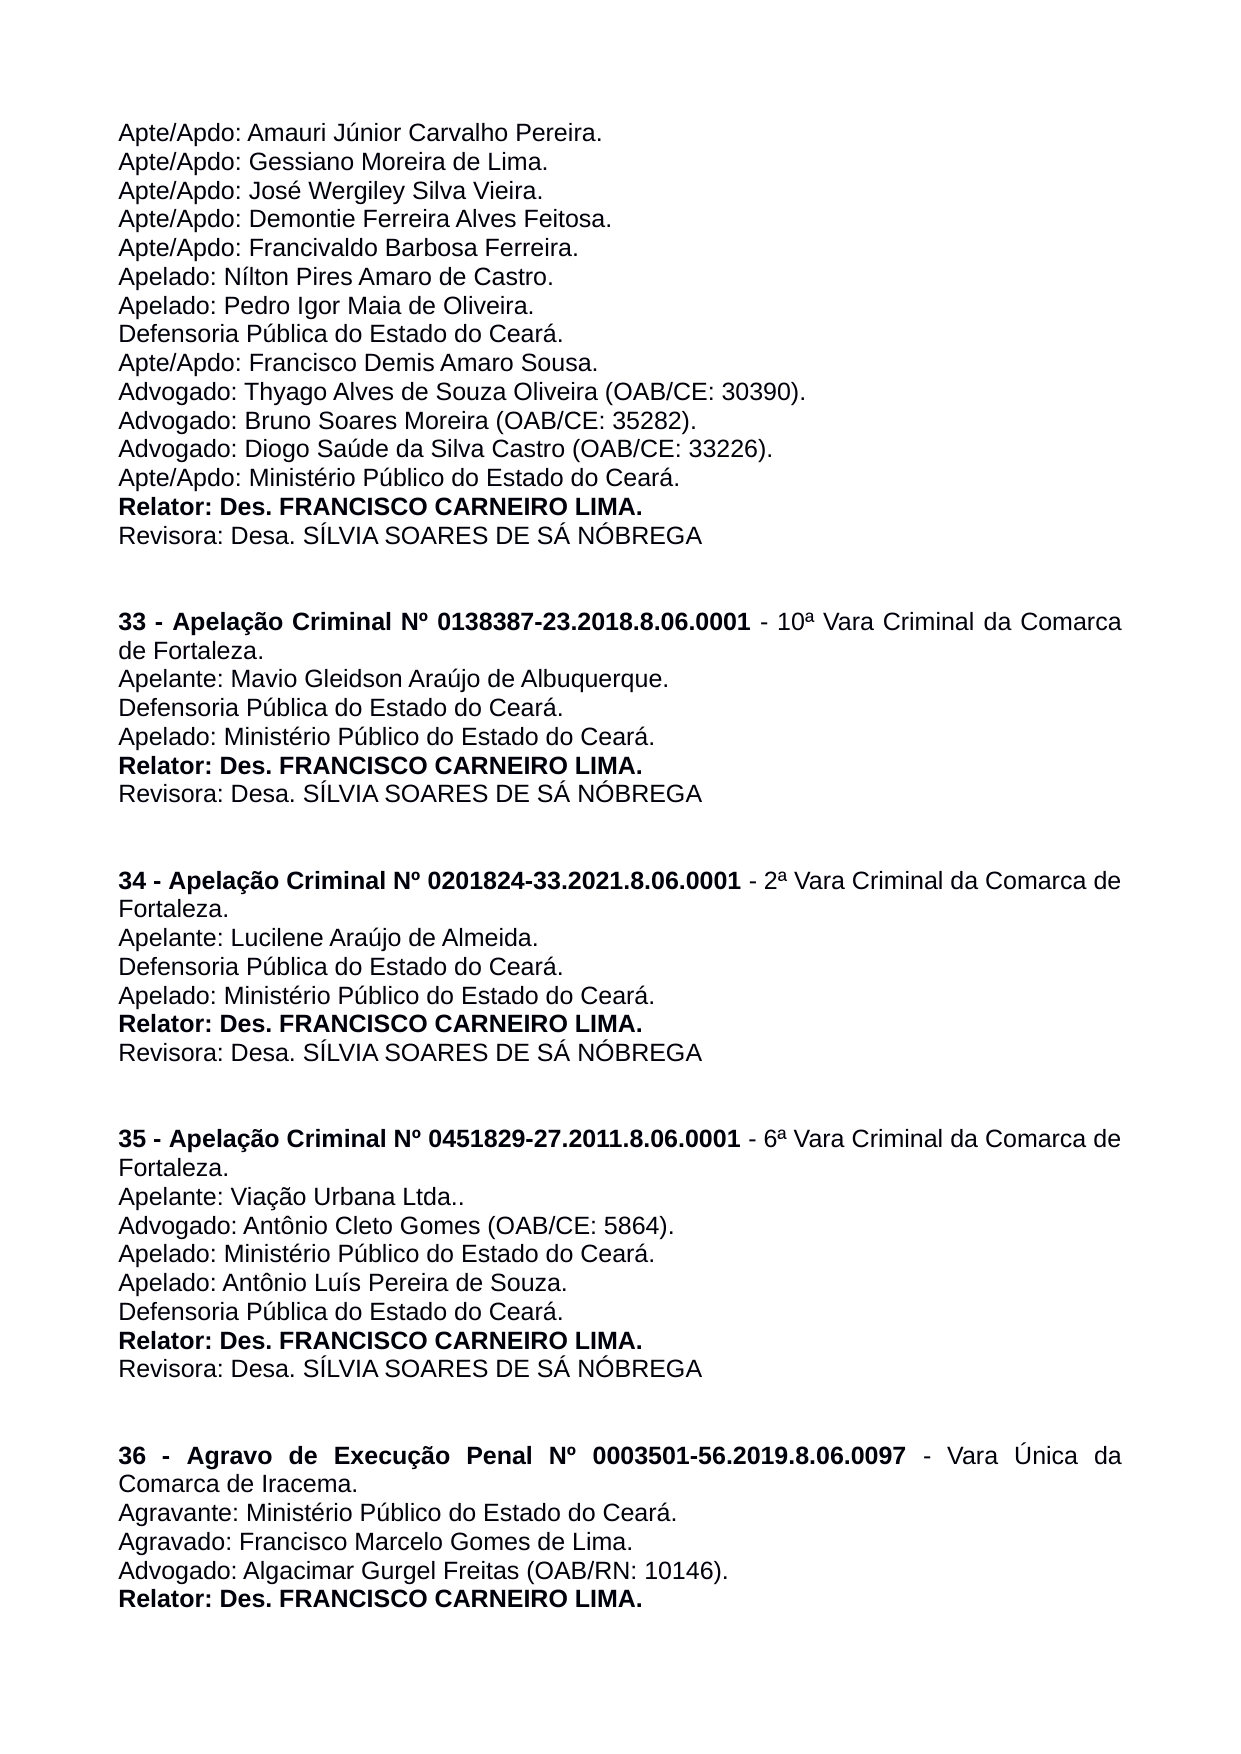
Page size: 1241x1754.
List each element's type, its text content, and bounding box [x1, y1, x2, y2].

text Relator: Des. FRANCISCO CARNEIRO LIMA. [118, 1009, 1122, 1038]
text Advogado: Thyago Alves de Souza Oliveira (OAB/CE: 30390). [118, 377, 1122, 406]
text Apelado: Nílton Pires Amaro de Castro. [118, 262, 1122, 291]
text 36 - Agravo de Execução Penal Nº 0003501-56.2019.8.06.0097 - Vara Única da Comarca de Iracema. [118, 1441, 1122, 1498]
text Agravante: Ministério Público do Estado do Ceará. [118, 1498, 1122, 1527]
text Defensoria Pública do Estado do Ceará. [118, 1297, 1122, 1326]
text Agravado: Francisco Marcelo Gomes de Lima. [118, 1527, 1122, 1556]
text Apelante: Mavio Gleidson Araújo de Albuquerque. [118, 664, 1122, 693]
text Apte/Apdo: José Wergiley Silva Vieira. [118, 176, 1122, 204]
text Revisora: Desa. SÍLVIA SOARES DE SÁ NÓBREGA [118, 1354, 1122, 1383]
text Apelante: Viação Urbana Ltda.. [118, 1182, 1122, 1211]
text Revisora: Desa. SÍLVIA SOARES DE SÁ NÓBREGA [118, 1038, 1122, 1067]
text 35 - Apelação Criminal Nº 0451829-27.2011.8.06.0001 - 6ª Vara Criminal da Comarca de Fortaleza. [118, 1124, 1122, 1182]
text Advogado: Bruno Soares Moreira (OAB/CE: 35282). [118, 406, 1122, 434]
text Apelante: Lucilene Araújo de Almeida. [118, 923, 1122, 952]
text Defensoria Pública do Estado do Ceará. [118, 952, 1122, 981]
text Defensoria Pública do Estado do Ceará. [118, 319, 1122, 348]
text Relator: Des. FRANCISCO CARNEIRO LIMA. [118, 1584, 1122, 1613]
text Advogado: Algacimar Gurgel Freitas (OAB/RN: 10146). [118, 1556, 1122, 1584]
text Apte/Apdo: Amauri Júnior Carvalho Pereira. [118, 118, 1122, 147]
text Apelado: Ministério Público do Estado do Ceará. [118, 1239, 1122, 1268]
text Relator: Des. FRANCISCO CARNEIRO LIMA. [118, 751, 1122, 779]
text Apte/Apdo: Demontie Ferreira Alves Feitosa. [118, 204, 1122, 233]
text Advogado: Diogo Saúde da Silva Castro (OAB/CE: 33226). [118, 434, 1122, 463]
text Revisora: Desa. SÍLVIA SOARES DE SÁ NÓBREGA [118, 521, 1122, 549]
text Apte/Apdo: Francivaldo Barbosa Ferreira. [118, 233, 1122, 262]
text Apelado: Antônio Luís Pereira de Souza. [118, 1268, 1122, 1297]
text Apelado: Ministério Público do Estado do Ceará. [118, 722, 1122, 751]
text Revisora: Desa. SÍLVIA SOARES DE SÁ NÓBREGA [118, 779, 1122, 808]
text 33 - Apelação Criminal Nº 0138387-23.2018.8.06.0001 - 10ª Vara Criminal da Comarca de Fortaleza. [118, 607, 1122, 664]
text Relator: Des. FRANCISCO CARNEIRO LIMA. [118, 1326, 1122, 1354]
text Apelado: Ministério Público do Estado do Ceará. [118, 981, 1122, 1009]
text 34 - Apelação Criminal Nº 0201824-33.2021.8.06.0001 - 2ª Vara Criminal da Comarca de Fortaleza. [118, 866, 1122, 923]
text Relator: Des. FRANCISCO CARNEIRO LIMA. [118, 492, 1122, 521]
text Defensoria Pública do Estado do Ceará. [118, 693, 1122, 722]
text Apte/Apdo: Ministério Público do Estado do Ceará. [118, 463, 1122, 492]
text Apte/Apdo: Francisco Demis Amaro Sousa. [118, 348, 1122, 377]
text Advogado: Antônio Cleto Gomes (OAB/CE: 5864). [118, 1211, 1122, 1239]
text Apte/Apdo: Gessiano Moreira de Lima. [118, 147, 1122, 176]
text Apelado: Pedro Igor Maia de Oliveira. [118, 291, 1122, 319]
